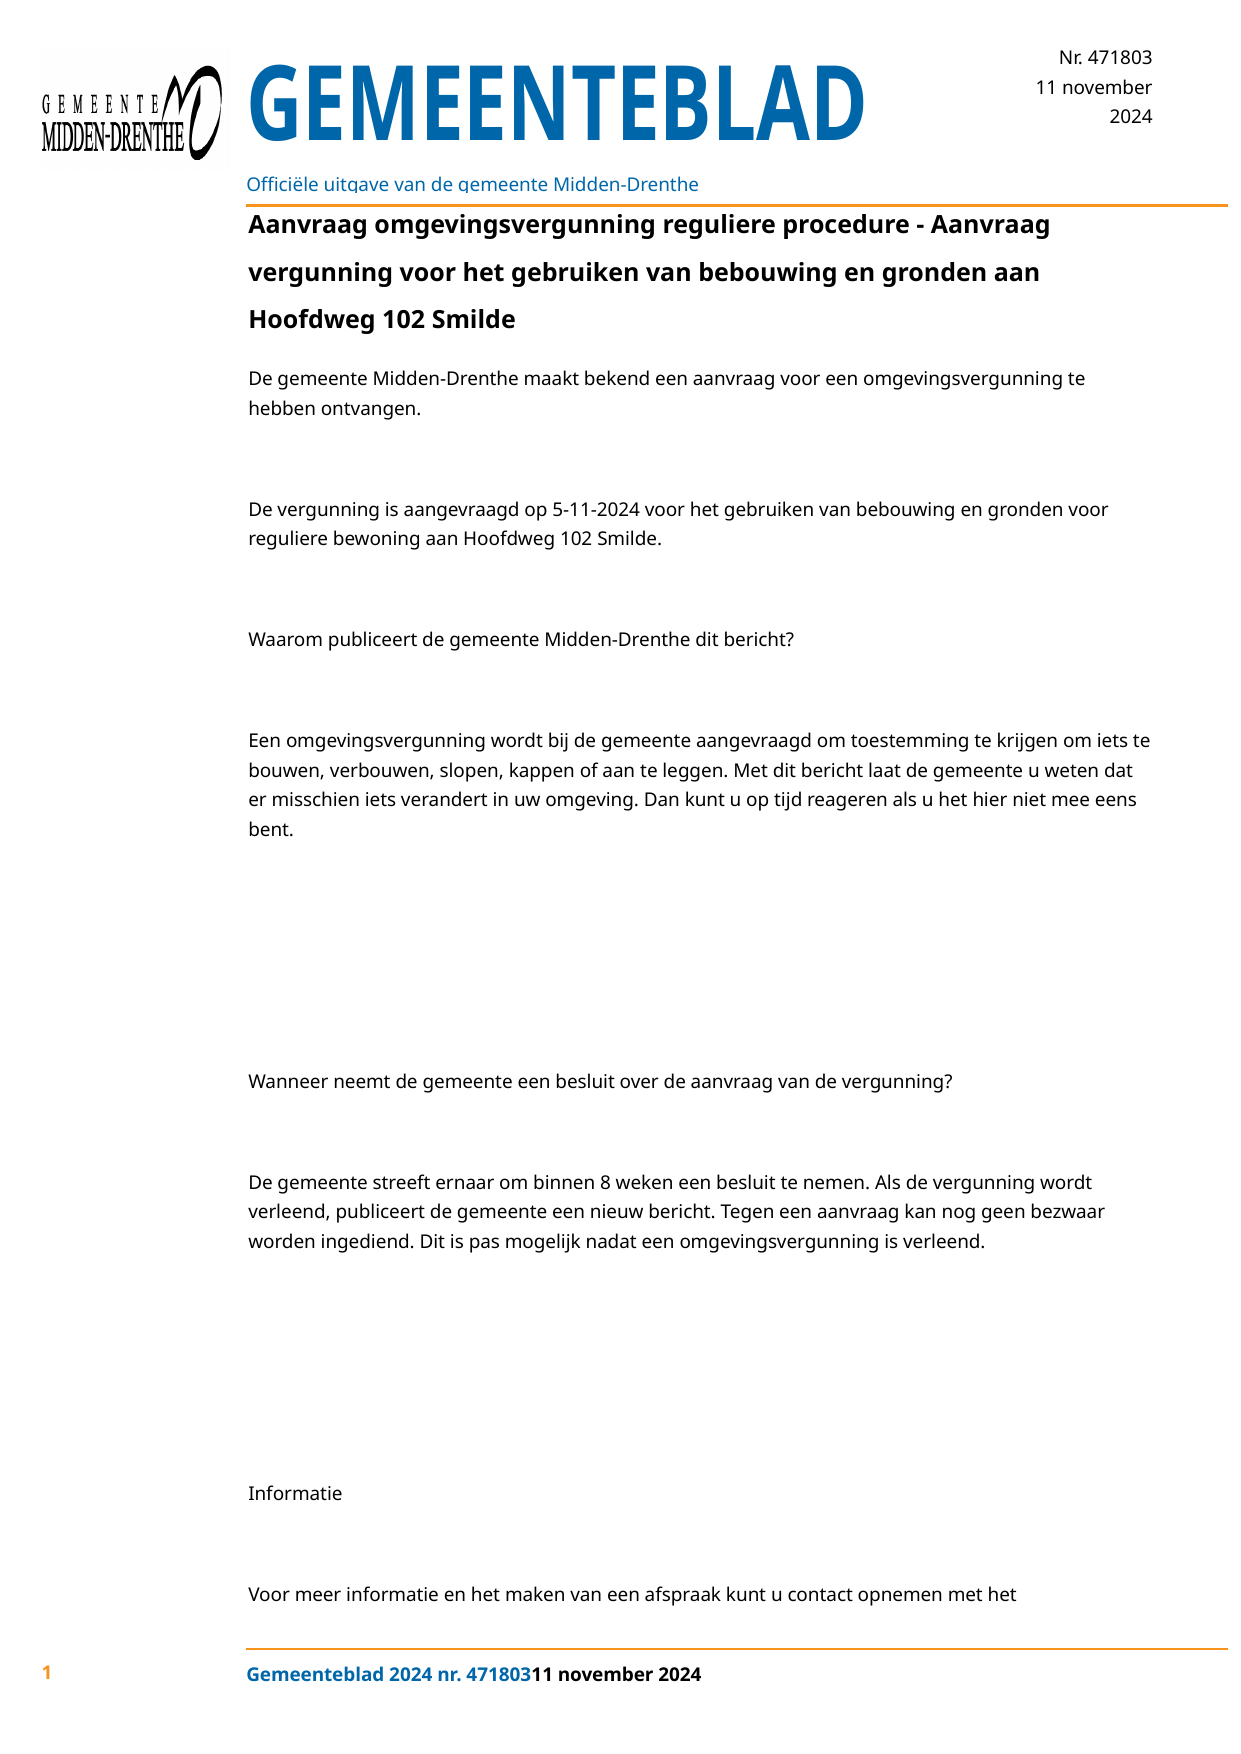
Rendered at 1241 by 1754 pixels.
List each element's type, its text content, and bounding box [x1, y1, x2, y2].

text Voor meer informatie en het maken van een afspraak kunt u contact opnemen met het [248, 1581, 1152, 1607]
text De vergunning is aangevraagd op 5-11-2024 voor het gebruiken van bebouwing en gronden voor reguliere bewoning aan Hoofdweg 102 Smilde. [248, 496, 1152, 551]
text Wanneer neemt de gemeente een besluit over de aanvraag van de vergunning? [248, 1068, 1152, 1094]
picture [41, 47, 231, 172]
text Aanvraag omgevingsvergunning reguliere procedure - Aanvraag vergunning voor het gebruiken van bebouwing en gronden aan Hoofdweg 102 Smilde [248, 207, 1152, 336]
text Een omgevingsvergunning wordt bij de gemeente aangevraagd om toestemming te krijgen om iets te bouwen, verbouwen, slopen, kappen of aan te leggen. Met dit bericht laat de gemeente u weten dat er misschien iets verandert in uw omgeving. Dan kunt u op tijd reageren als u het hier niet mee eens bent. [248, 727, 1152, 842]
text Waarom publiceert de gemeente Midden-Drenthe dit bericht? [248, 626, 1152, 652]
text De gemeente Midden-Drenthe maakt bekend een aanvraag voor een omgevingsvergunning te hebben ontvangen. [248, 366, 1152, 421]
text Informatie [248, 1480, 1152, 1506]
text De gemeente streeft ernaar om binnen 8 weken een besluit te nemen. Als de vergunning wordt verleend, publiceert de gemeente een nieuw bericht. Tegen een aanvraag kan nog geen bezwaar worden ingediend. Dit is pas mogelijk nadat een omgevingsvergunning is verleend. [248, 1169, 1152, 1254]
